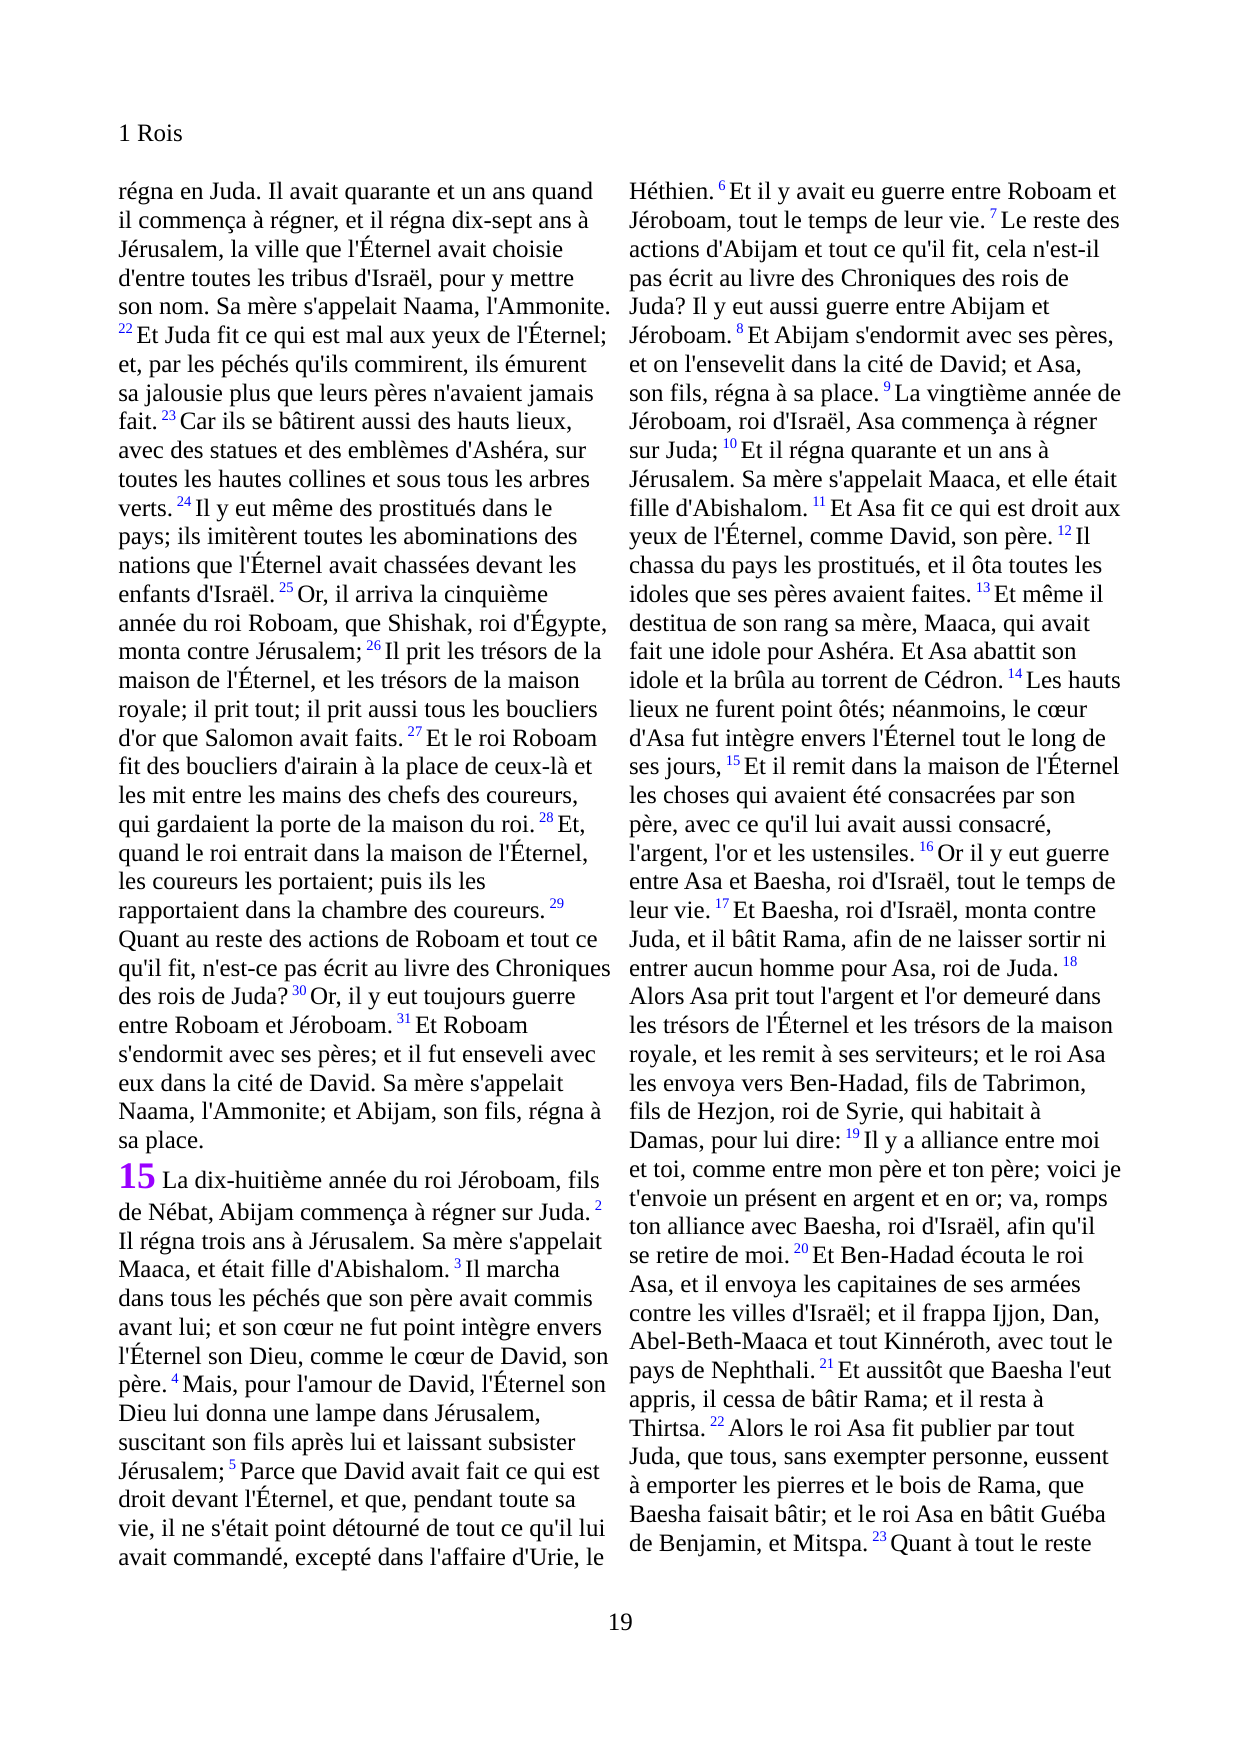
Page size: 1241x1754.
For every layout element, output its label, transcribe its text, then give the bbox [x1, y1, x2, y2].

text 15 La dix-huitième année du roi Jéroboam, fils de Nébat, Abijam commença à régner sur Juda. 2 Il régna trois ans à Jérusalem. Sa mère s'appelait Maaca, et était fille d'Abishalom. 3 Il marcha dans tous les péchés que son père avait commis avant lui; et son cœur ne fut point intègre envers l'Éternel son Dieu, comme le cœur de David, son père. 4 Mais, pour l'amour de David, l'Éternel son Dieu lui donna une lampe dans Jérusalem, suscitant son fils après lui et laissant subsister Jérusalem; 5 Parce que David avait fait ce qui est droit devant l'Éternel, et que, pendant toute sa vie, il ne s'était point détourné de tout ce qu'il lui avait commandé, excepté dans l'affaire d'Urie, le [118, 1154, 611, 1571]
text Héthien. 6 Et il y avait eu guerre entre Roboam et Jéroboam, tout le temps de leur vie. 7 Le reste des actions d'Abijam et tout ce qu'il fit, cela n'est-il pas écrit au livre des Chroniques des rois de Juda? Il y eut aussi guerre entre Abijam et Jéroboam. 8 Et Abijam s'endormit avec ses pères, et on l'ensevelit dans la cité de David; et Asa, son fils, régna à sa place. 9 La vingtième année de Jéroboam, roi d'Israël, Asa commença à régner sur Juda; 10 Et il régna quarante et un ans à Jérusalem. Sa mère s'appelait Maaca, et elle était fille d'Abishalom. 11 Et Asa fit ce qui est droit aux yeux de l'Éternel, comme David, son père. 12 Il chassa du pays les prostitués, et il ôta toutes les idoles que ses pères avaient faites. 13 Et même il destitua de son rang sa mère, Maaca, qui avait fait une idole pour Ashéra. Et Asa abattit son idole et la brûla au torrent de Cédron. 14 Les hauts lieux ne furent point ôtés; néanmoins, le cœur d'Asa fut intègre envers l'Éternel tout le long de ses jours, 15 Et il remit dans la maison de l'Éternel les choses qui avaient été consacrées par son père, avec ce qu'il lui avait aussi consacré, l'argent, l'or et les ustensiles. 16 Or il y eut guerre entre Asa et Baesha, roi d'Israël, tout le temps de leur vie. 17 Et Baesha, roi d'Israël, monta contre Juda, et il bâtit Rama, afin de ne laisser sortir ni entrer aucun homme pour Asa, roi de Juda. 18 Alors Asa prit tout l'argent et l'or demeuré dans les trésors de l'Éternel et les trésors de la maison royale, et les remit à ses serviteurs; et le roi Asa les envoya vers Ben-Hadad, fils de Tabrimon, fils de Hezjon, roi de Syrie, qui habitait à Damas, pour lui dire: 19 Il y a alliance entre moi et toi, comme entre mon père et ton père; voici je t'envoie un présent en argent et en or; va, romps ton alliance avec Baesha, roi d'Israël, afin qu'il se retire de moi. 20 Et Ben-Hadad écouta le roi Asa, et il envoya les capitaines de ses armées contre les villes d'Israël; et il frappa Ijjon, Dan, Abel-Beth-Maaca et tout Kinnéroth, avec tout le pays de Nephthali. 21 Et aussitôt que Baesha l'eut appris, il cessa de bâtir Rama; et il resta à Thirtsa. 22 Alors le roi Asa fit publier par tout Juda, que tous, sans exempter personne, eussent à emporter les pierres et le bois de Rama, que Baesha faisait bâtir; et le roi Asa en bâtit Guéba de Benjamin, et Mitspa. 23 Quant à tout le reste [629, 176, 1122, 1556]
text régna en Juda. Il avait quarante et un ans quand il commença à régner, et il régna dix-sept ans à Jérusalem, la ville que l'Éternel avait choisie d'entre toutes les tribus d'Israël, pour y mettre son nom. Sa mère s'appelait Naama, l'Ammonite. 22 Et Juda fit ce qui est mal aux yeux de l'Éternel; et, par les péchés qu'ils commirent, ils émurent sa jalousie plus que leurs pères n'avaient jamais fait. 23 Car ils se bâtirent aussi des hauts lieux, avec des statues et des emblèmes d'Ashéra, sur toutes les hautes collines et sous tous les arbres verts. 24 Il y eut même des prostitués dans le pays; ils imitèrent toutes les abominations des nations que l'Éternel avait chassées devant les enfants d'Israël. 25 Or, il arriva la cinquième année du roi Roboam, que Shishak, roi d'Égypte, monta contre Jérusalem; 26 Il prit les trésors de la maison de l'Éternel, et les trésors de la maison royale; il prit tout; il prit aussi tous les boucliers d'or que Salomon avait faits. 27 Et le roi Roboam fit des boucliers d'airain à la place de ceux-là et les mit entre les mains des chefs des coureurs, qui gardaient la porte de la maison du roi. 28 Et, quand le roi entrait dans la maison de l'Éternel, les coureurs les portaient; puis ils les rapportaient dans la chambre des coureurs. 29 Quant au reste des actions de Roboam et tout ce qu'il fit, n'est-ce pas écrit au livre des Chroniques des rois de Juda? 30 Or, il y eut toujours guerre entre Roboam et Jéroboam. 31 Et Roboam s'endormit avec ses pères; et il fut enseveli avec eux dans la cité de David. Sa mère s'appelait Naama, l'Ammonite; et Abijam, son fils, régna à sa place. [118, 176, 611, 1154]
